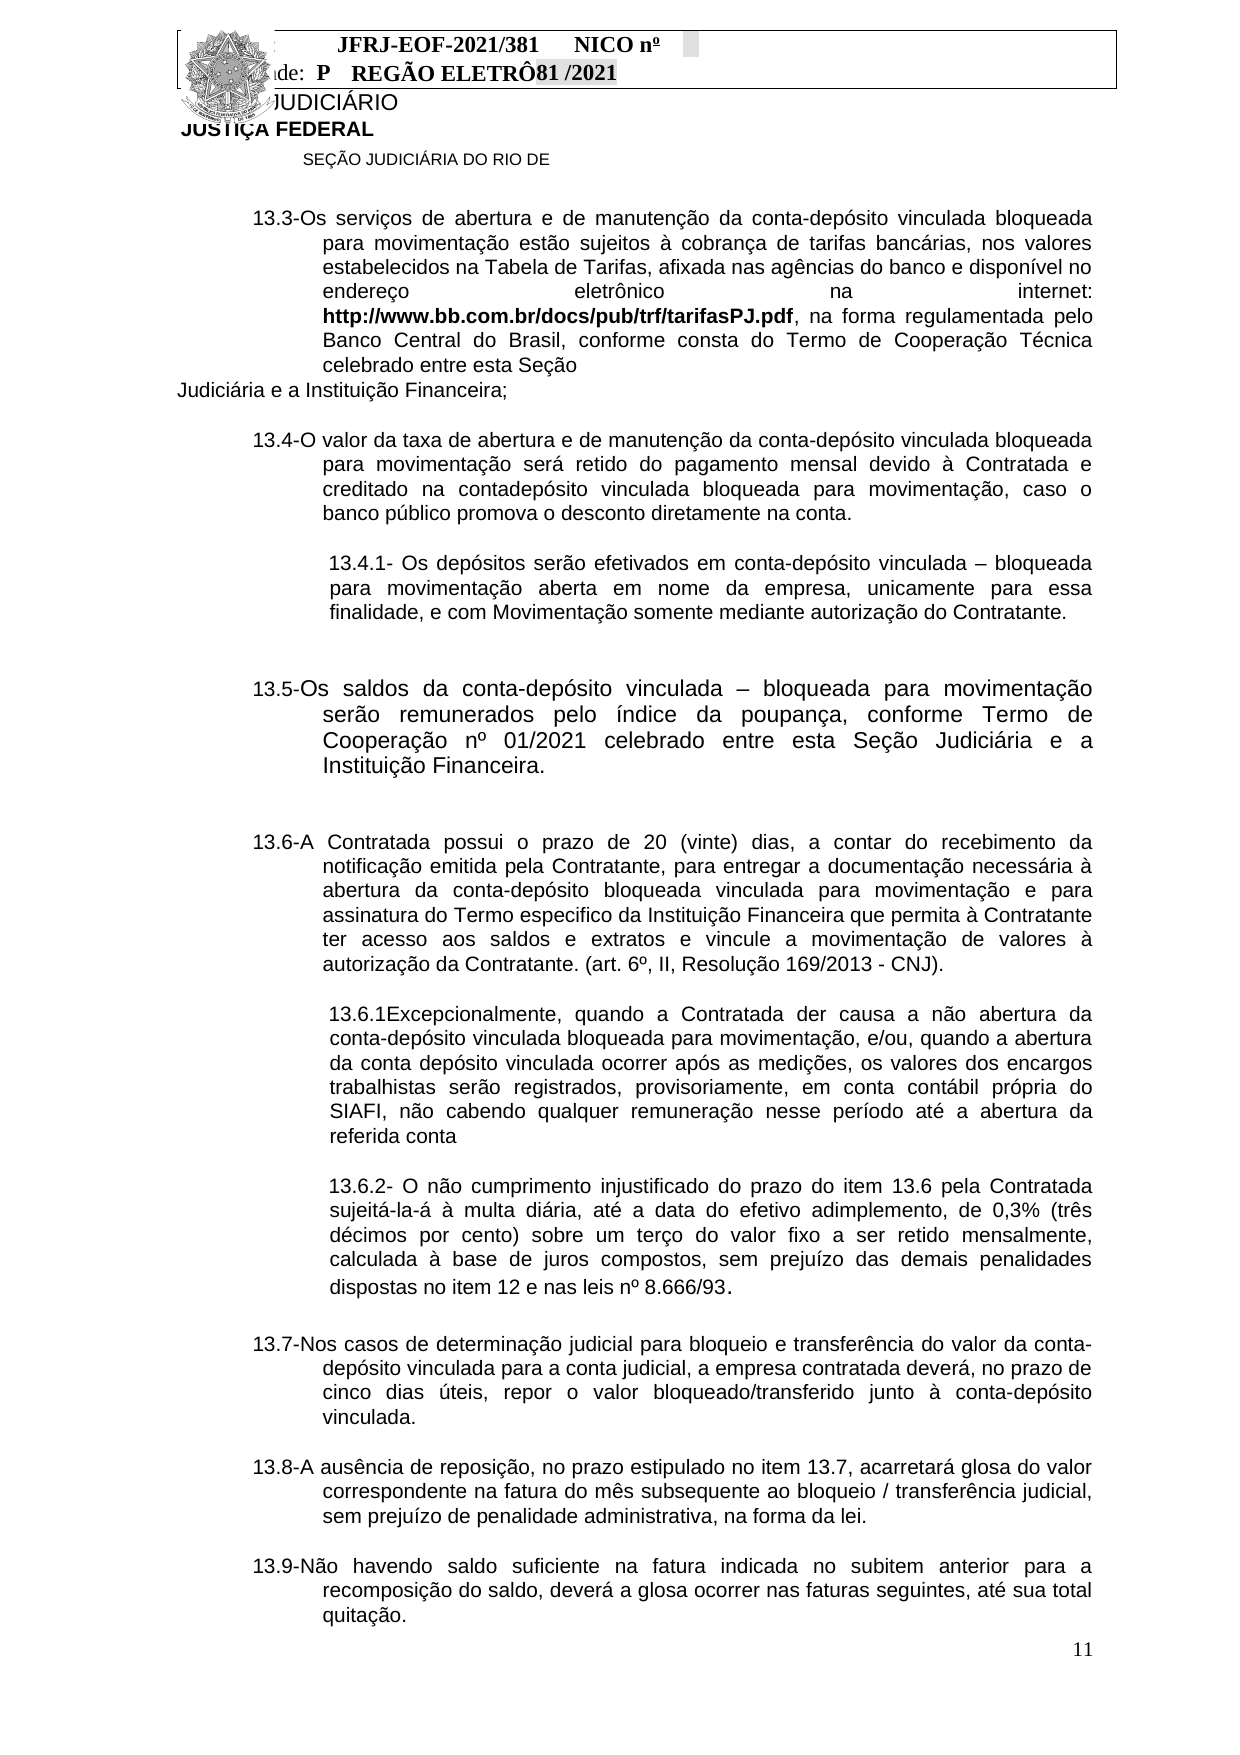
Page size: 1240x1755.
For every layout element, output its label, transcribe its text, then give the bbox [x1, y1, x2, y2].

list O valor da taxa de abertura e de manutenção da conta-depósito vinculada bloqueada para movimentação será retido do pagamento mensal devido à Contratada e creditado na contadepósito vinculada bloqueada para movimentação, caso o banco público promova o desconto diretamente na conta. [107, 428, 1093, 525]
list Não havendo saldo suficiente na fatura indicada no subitem anterior para a recomposição do saldo, deverá a glosa ocorrer nas faturas seguintes, até sua total quitação. [107, 1554, 1093, 1626]
list Os serviços de abertura e de manutenção da conta-depósito vinculada bloqueada para movimentação estão sujeitos à cobrança de tarifas bancárias, nos valores estabelecidos na Tabela de Tarifas, afixada nas agências do banco e disponível no endereço eletrônico na internet: http://www.bb.com.br/docs/pub/trf/tarifasPJ.pdf, na forma regulamentada pelo Banco Central do Brasil, conforme consta do Termo de Cooperação Técnica celebrado entre esta Seção [107, 206, 1093, 376]
list Nos casos de determinação judicial para bloqueio e transferência do valor da conta-depósito vinculada para a conta judicial, a empresa contratada deverá, no prazo de cinco dias úteis, repor o valor bloqueado/transferido junto à conta-depósito vinculada. [107, 1331, 1093, 1428]
list A Contratada possui o prazo de 20 (vinte) dias, a contar do recebimento da notificação emitida pela Contratante, para entregar a documentação necessária à abertura da conta-depósito bloqueada vinculada para movimentação e para assinatura do Termo especifico da Instituição Financeira que permita à Contratante ter acesso aos saldos e extratos e vincule a movimentação de valores à autorização da Contratante. (art. 6º, II, Resolução 169/2013 - CNJ). [107, 829, 1093, 975]
list Os saldos da conta-depósito vinculada – bloqueada para movimentação serão remunerados pelo índice da poupança, conforme Termo de Cooperação nº 01/2021 celebrado entre esta Seção Judiciária e a Instituição Financeira. [107, 676, 1093, 779]
list Excepcionalmente, quando a Contratada der causa a não abertura da conta-depósito vinculada bloqueada para movimentação, e/ou, quando a abertura da conta depósito vinculada ocorrer após as medições, os valores dos encargos trabalhistas serão registrados, provisoriamente, em conta contábil própria do SIAFI, não cabendo qualquer remuneração nesse período até a abertura da referida conta [177, 1002, 1093, 1147]
list - Os depósitos serão efetivados em conta-depósito vinculada – bloqueada para movimentação aberta em nome da empresa, unicamente para essa finalidade, e com Movimentação somente mediante autorização do Contratante. [177, 551, 1093, 624]
text Judiciária e a Instituição Financeira; [177, 377, 1093, 401]
list A ausência de reposição, no prazo estipulado no item 13.7, acarretará glosa do valor correspondente na fatura do mês subsequente ao bloqueio / transferência judicial, sem prejuízo de penalidade administrativa, na forma da lei. [107, 1455, 1093, 1527]
list - O não cumprimento injustificado do prazo do item 13.6 pela Contratada sujeitá-la-á à multa diária, até a data do efetivo adimplemento, de 0,3% (três décimos por cento) sobre um terço do valor fixo a ser retido mensalmente, calculada à base de juros compostos, sem prejuízo das demais penalidades dispostas no item 12 e nas leis nº 8.666/93. [177, 1174, 1093, 1300]
